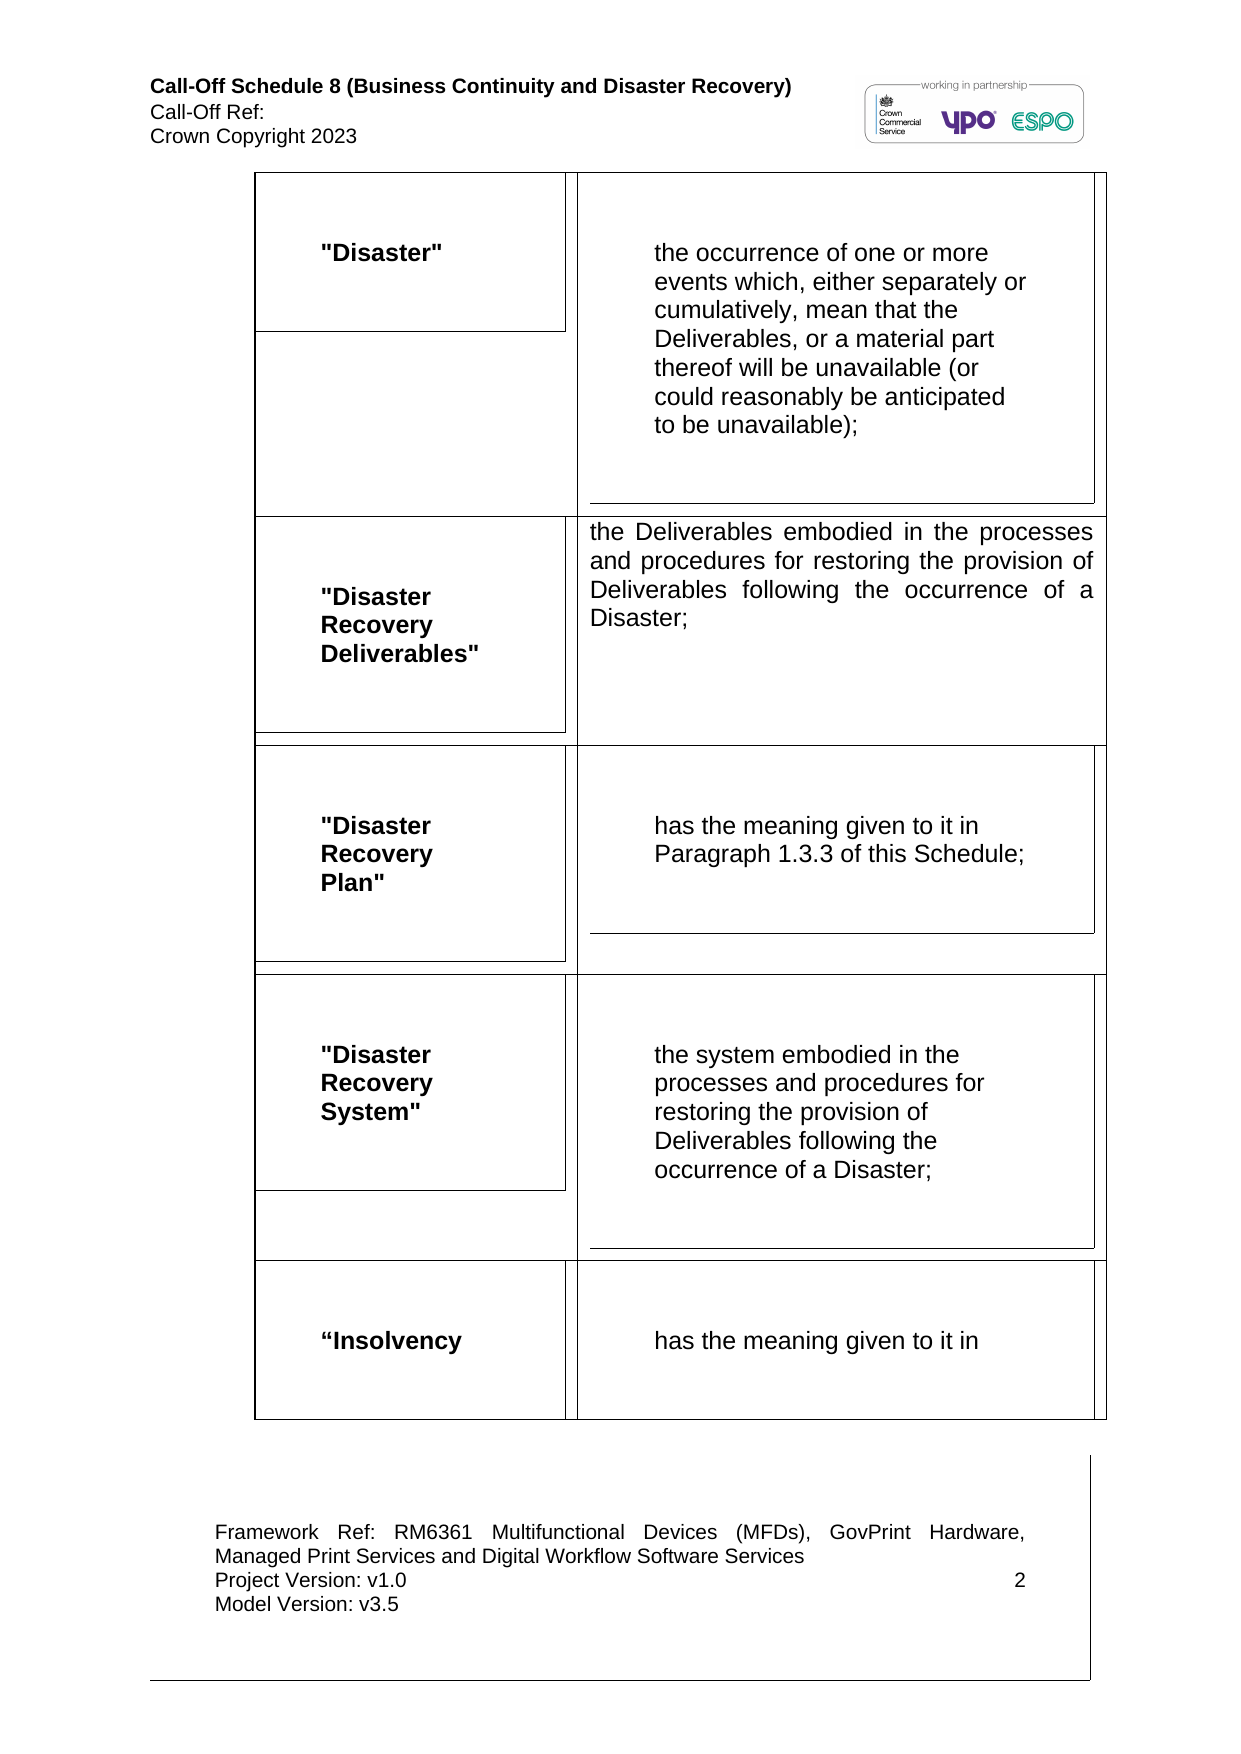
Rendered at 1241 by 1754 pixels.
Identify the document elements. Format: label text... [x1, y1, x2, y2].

table_cell the occurrence of one or more events which, either separately or cumulatively, mean that the Deliverables, or a material part thereof will be unavailable (or could reasonably be anticipated to be unavailable); [578, 173, 1106, 516]
table_cell the system embodied in the processes and procedures for restoring the provision of Deliverables following the occurrence of a Disaster; [578, 975, 1106, 1260]
table_cell the Deliverables embodied in the processes and procedures for restoring the provision of Deliverables following the occurrence of a Disaster; [578, 517, 1106, 745]
table_cell [566, 1261, 577, 1419]
table_cell "Disaster Recovery Deliverables" [256, 517, 577, 745]
table_cell "Disaster" [256, 173, 577, 516]
table_cell "Disaster Recovery Plan" [256, 746, 577, 974]
table_cell [1095, 1261, 1106, 1419]
table_cell has the meaning given to it in Paragraph 1.3.3 of this Schedule; [578, 746, 1106, 974]
table_cell "Disaster Recovery System" [256, 975, 577, 1260]
table_cell has the meaning given to it in [578, 1261, 1094, 1419]
table_cell “Insolvency [256, 1261, 565, 1419]
